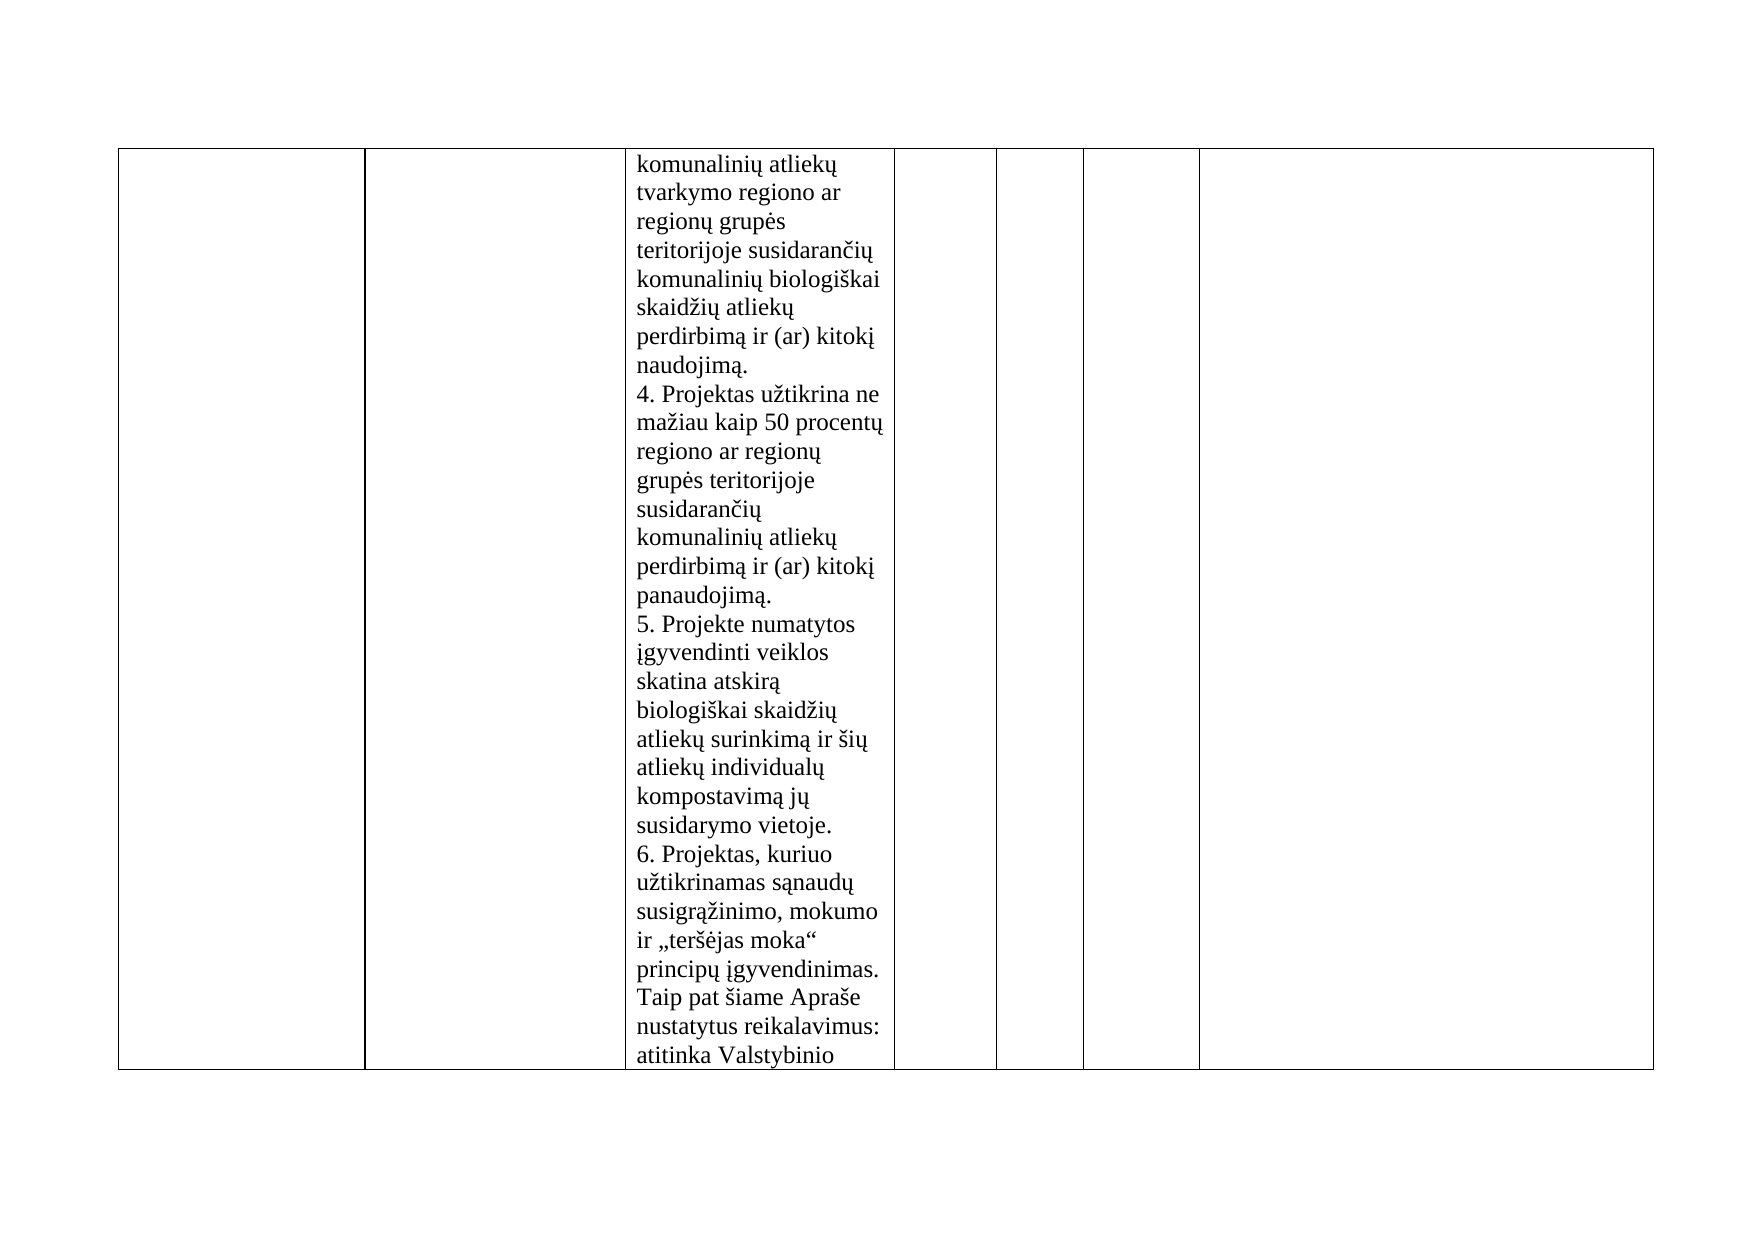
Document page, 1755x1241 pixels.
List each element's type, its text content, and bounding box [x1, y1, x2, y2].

table_cell [119, 149, 364, 1069]
table_cell [1200, 149, 1653, 1069]
table_cell [1084, 149, 1199, 1069]
table_cell [895, 149, 996, 1069]
table_cell komunalinių atliekų tvarkymo regiono ar regionų grupės teritorijoje susidarančių komunalinių biologiškai skaidžių atliekų perdirbimą ir (ar) kitokį naudojimą. 4. Projektas užtikrina ne mažiau kaip 50 procentų regiono ar regionų grupės teritorijoje susidarančių komunalinių atliekų perdirbimą ir (ar) kitokį panaudojimą. 5. Projekte numatytos įgyvendinti veiklos skatina atskirą biologiškai skaidžių atliekų surinkimą ir šių atliekų individualų kompostavimą jų susidarymo vietoje. 6. Projektas, kuriuo užtikrinamas sąnaudų susigrąžinimo, mokumo ir „teršėjas moka“ principų įgyvendinimas. Taip pat šiame Apraše nustatytus reikalavimus: atitinka Valstybinio [626, 149, 894, 1069]
table_cell [366, 149, 625, 1069]
table_cell [997, 149, 1083, 1069]
